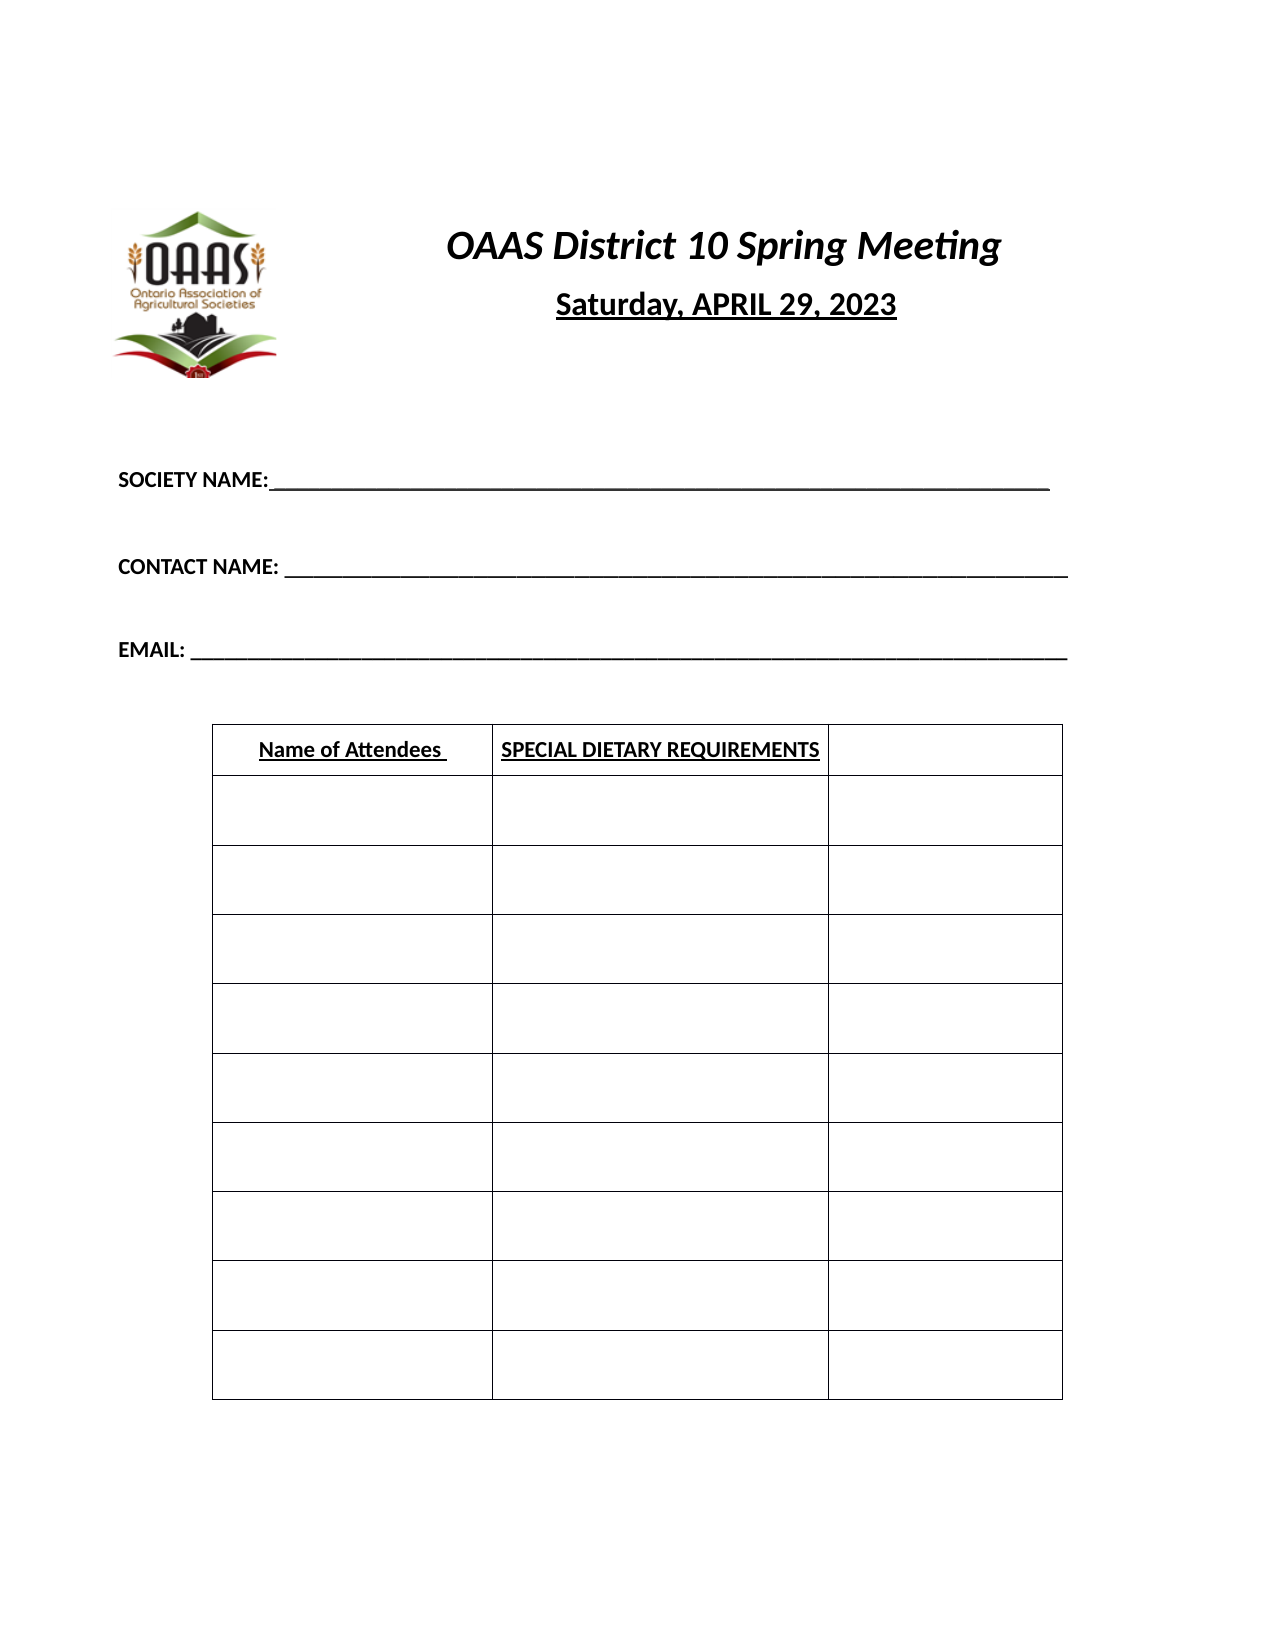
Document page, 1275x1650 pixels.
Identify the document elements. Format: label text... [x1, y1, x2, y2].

table_cell [493, 1331, 828, 1399]
table_cell [213, 776, 492, 845]
text EMAIL: _____________________________________________________________________________ [118, 635, 1157, 663]
table_cell [829, 776, 1062, 845]
table_cell [829, 1054, 1062, 1122]
table_header SPECIAL DIETARY REQUIREMENTS [493, 725, 828, 775]
table_cell [213, 1054, 492, 1122]
table_cell [829, 915, 1062, 983]
table_cell [213, 1192, 492, 1260]
table_cell [829, 846, 1062, 914]
table_cell [493, 1123, 828, 1191]
table_cell [829, 984, 1062, 1052]
table_cell [493, 1054, 828, 1122]
table_cell [829, 1192, 1062, 1260]
table_header [829, 725, 1062, 775]
table_cell [213, 1123, 492, 1191]
table_cell [829, 1123, 1062, 1191]
text CONTACT NAME: ______________________________________________________ [118, 546, 1157, 582]
table_cell [213, 1331, 492, 1399]
table_cell [829, 1261, 1062, 1329]
table_cell [213, 1261, 492, 1329]
table_header Name of Attendees [213, 725, 492, 775]
table_cell [493, 984, 828, 1052]
table_cell [493, 1261, 828, 1329]
text SOCIETY NAME: ____________________________________________________________________ [118, 465, 1157, 493]
table_cell [493, 846, 828, 914]
table_cell [493, 776, 828, 845]
table_cell [493, 915, 828, 983]
table_cell [493, 1192, 828, 1260]
table_cell [213, 915, 492, 983]
text Saturday, APRIL 29, 2023 [277, 283, 1157, 323]
table_cell [829, 1331, 1062, 1399]
table_cell [213, 846, 492, 914]
text OAAS District 10 Spring Meeting [277, 219, 1157, 270]
picture [111, 208, 277, 378]
table_cell [213, 984, 492, 1052]
